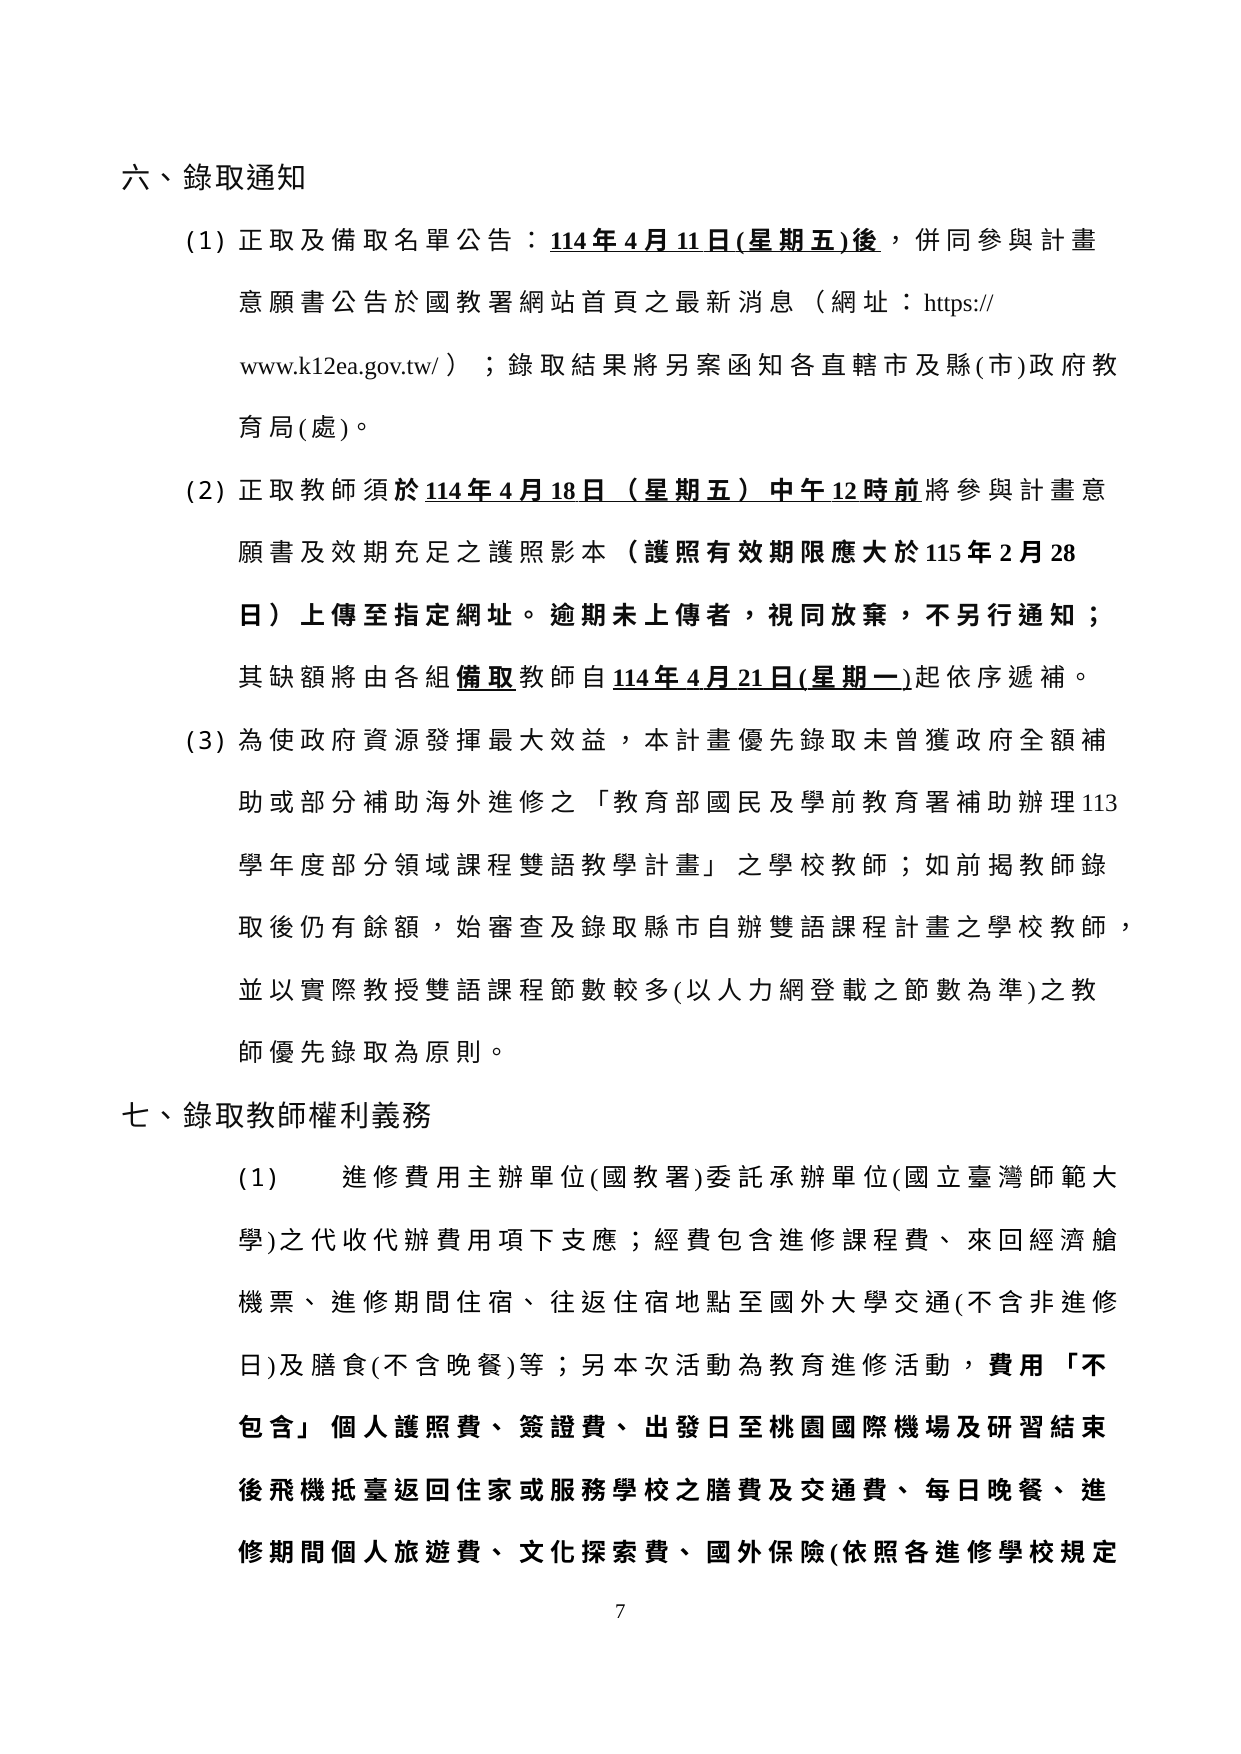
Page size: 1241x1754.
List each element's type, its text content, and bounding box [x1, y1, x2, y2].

list 進修費用主辦單位(國教署)委託承辦單位(國立臺灣師範大學)之代收代辦費用項下支應；經費包含進修課程費、來回經濟艙機票、進修期間住宿、往返住宿地點至國外大學交通(不含非進修日)及膳食(不含晚餐)等；另本次活動為教育進修活動，費用「不包含」個人護照費、簽證費、出發日至桃園國際機場及研習結束後飛機抵臺返回住家或服務學校之膳費及交通費、每日晚餐、進修期間個人旅遊費、文化探索費、國外保險(依照各進修學校規定 [229, 1134, 1120, 1572]
text 七、錄取教師權利義務 [120, 1072, 1120, 1134]
list 正取及備取名單公告：114年4月11日(星期五)後，併同參與計畫意願書公告於國教署網站首頁之最新消息（網址：https://www.k12ea.gov.tw/）；錄取結果將另案函知各直轄市及縣(市)政府教育局(處)。 [179, 197, 1120, 447]
text 六、錄取通知 [120, 134, 1120, 197]
list 為使政府資源發揮最大效益，本計畫優先錄取未曾獲政府全額補助或部分補助海外進修之「教育部國民及學前教育署補助辦理113學年度部分領域課程雙語教學計畫」之學校教師；如前揭教師錄取後仍有餘額，始審查及錄取縣市自辦雙語課程計畫之學校教師，並以實際教授雙語課程節數較多(以人力網登載之節數為準)之教師優先錄取為原則。 [179, 697, 1120, 1072]
list 正取教師須於114年4月18日（星期五）中午12時前將參與計畫意願書及效期充足之護照影本（護照有效期限應大於115年2月28日）上傳至指定網址。逾期未上傳者，視同放棄，不另行通知；其缺額將由各組備取教師自114年4月21日(星期一)起依序遞補。 [179, 447, 1120, 697]
